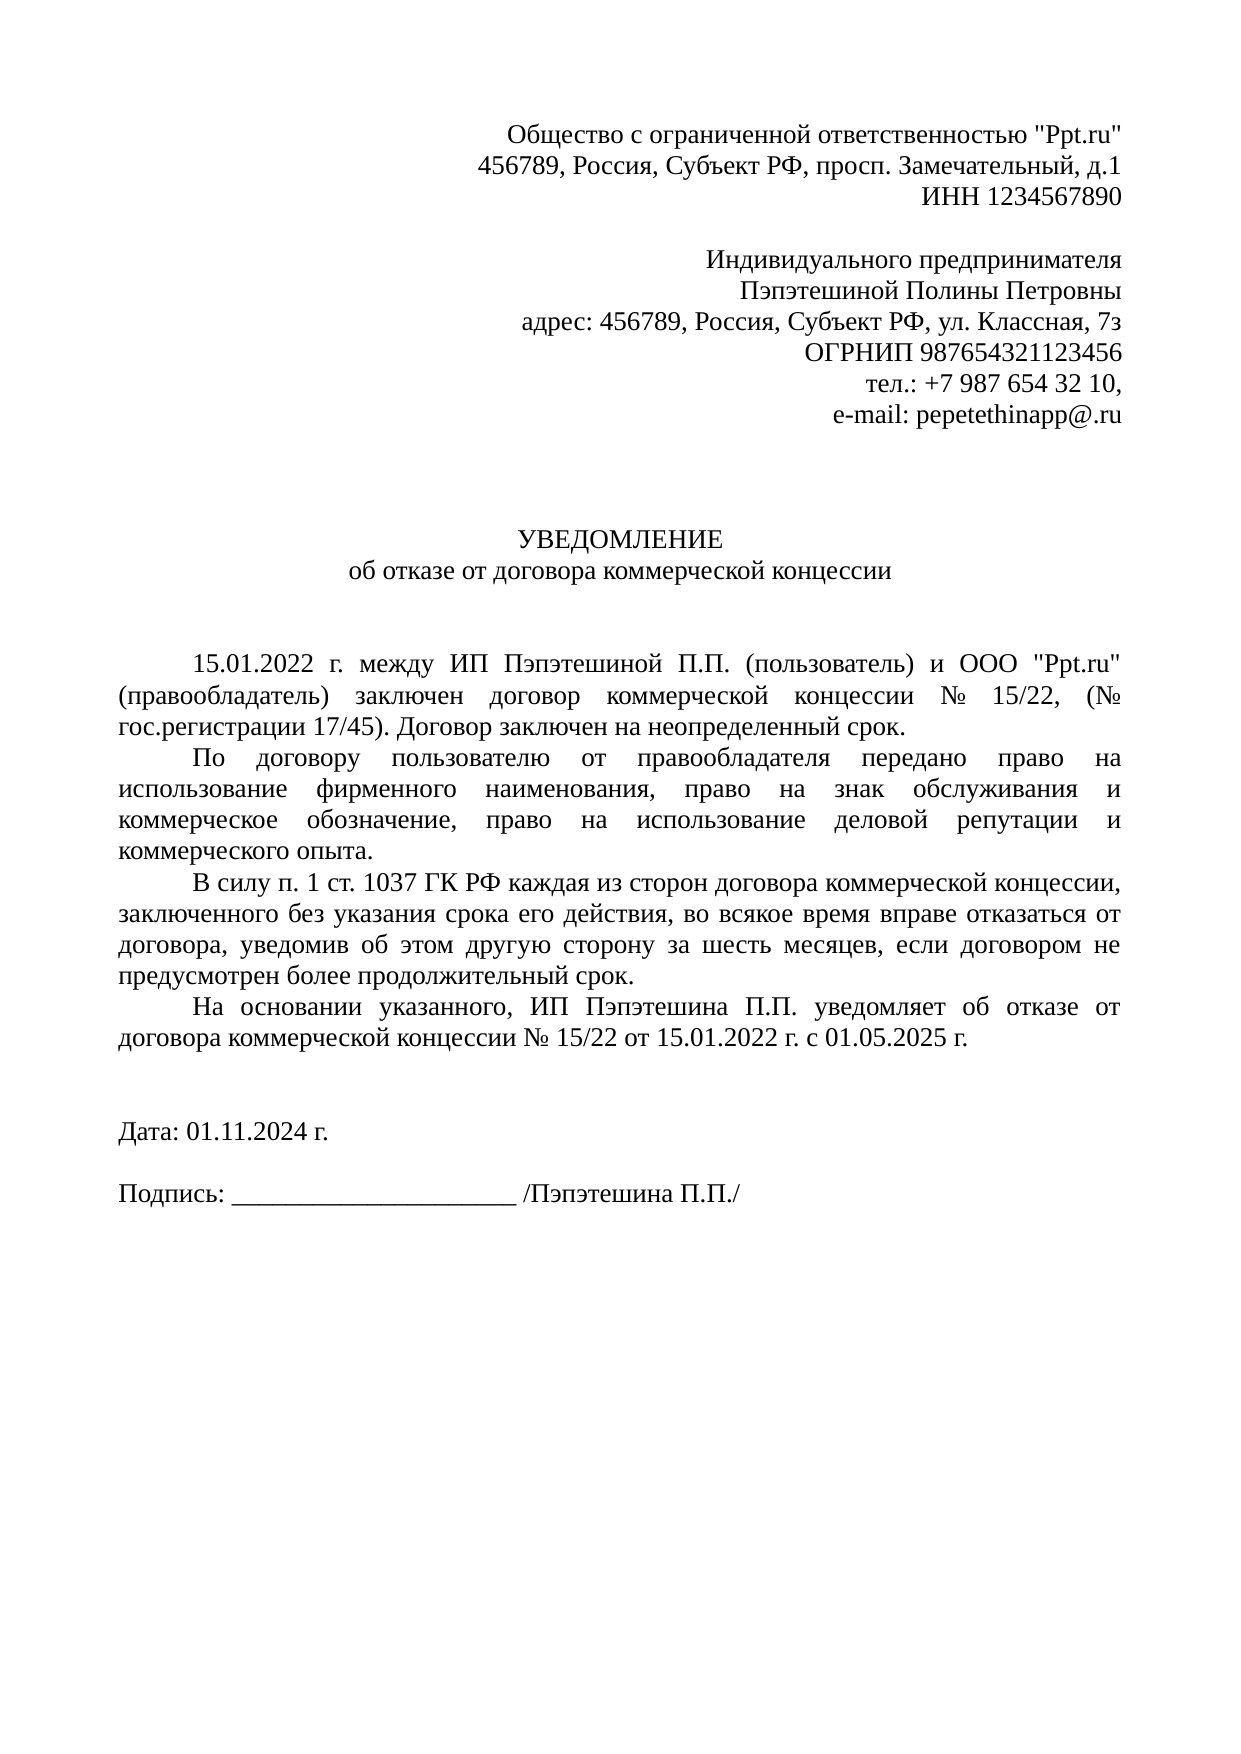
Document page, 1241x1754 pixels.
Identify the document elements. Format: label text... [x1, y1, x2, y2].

text ОГРНИП 987654321123456 [118, 336, 1122, 367]
text Пэпэтешиной Полины Петровны [118, 274, 1122, 305]
text Индивидуального предпринимателя [118, 243, 1122, 274]
text адрес: 456789, Россия, Субъект РФ, ул. Классная, 7з [118, 305, 1122, 336]
text В силу п. 1 ст. 1037 ГК РФ каждая из сторон договора коммерческой концессии, заключенного без указания срока его действия, во всякое время вправе отказаться от договора, уведомив об этом другую сторону за шесть месяцев, если договором не предусмотрен более продолжительный срок. [118, 866, 1122, 990]
text 456789, Россия, Субъект РФ, просп. Замечательный, д.1 [118, 149, 1122, 180]
text 15.01.2022 г. между ИП Пэпэтешиной П.П. (пользователь) и ООО "Ppt.ru" (правообладатель) заключен договор коммерческой концессии № 15/22, (№ гос.регистрации 17/45). Договор заключен на неопределенный срок. [118, 648, 1122, 741]
text Подпись: _____________________ /Пэпэтешина П.П./ [118, 1177, 1122, 1208]
text УВЕДОМЛЕНИЕ [118, 523, 1122, 554]
text На основании указанного, ИП Пэпэтешина П.П. уведомляет об отказе от договора коммерческой концессии № 15/22 от 15.01.2022 г. с 01.05.2025 г. [118, 990, 1122, 1052]
text Дата: 01.11.2024 г. [118, 1115, 1122, 1146]
text Общество с ограниченной ответственностью "Ppt.ru" [118, 118, 1122, 149]
text ИНН 1234567890 [118, 180, 1122, 212]
text об отказе от договора коммерческой концессии [118, 554, 1122, 585]
text e-mail: pepetethinapp@.ru [118, 398, 1122, 429]
text По договору пользователю от правообладателя передано право на использование фирменного наименования, право на знак обслуживания и коммерческое обозначение, право на использование деловой репутации и коммерческого опыта. [118, 741, 1122, 866]
text тел.: +7 987 654 32 10, [118, 367, 1122, 398]
